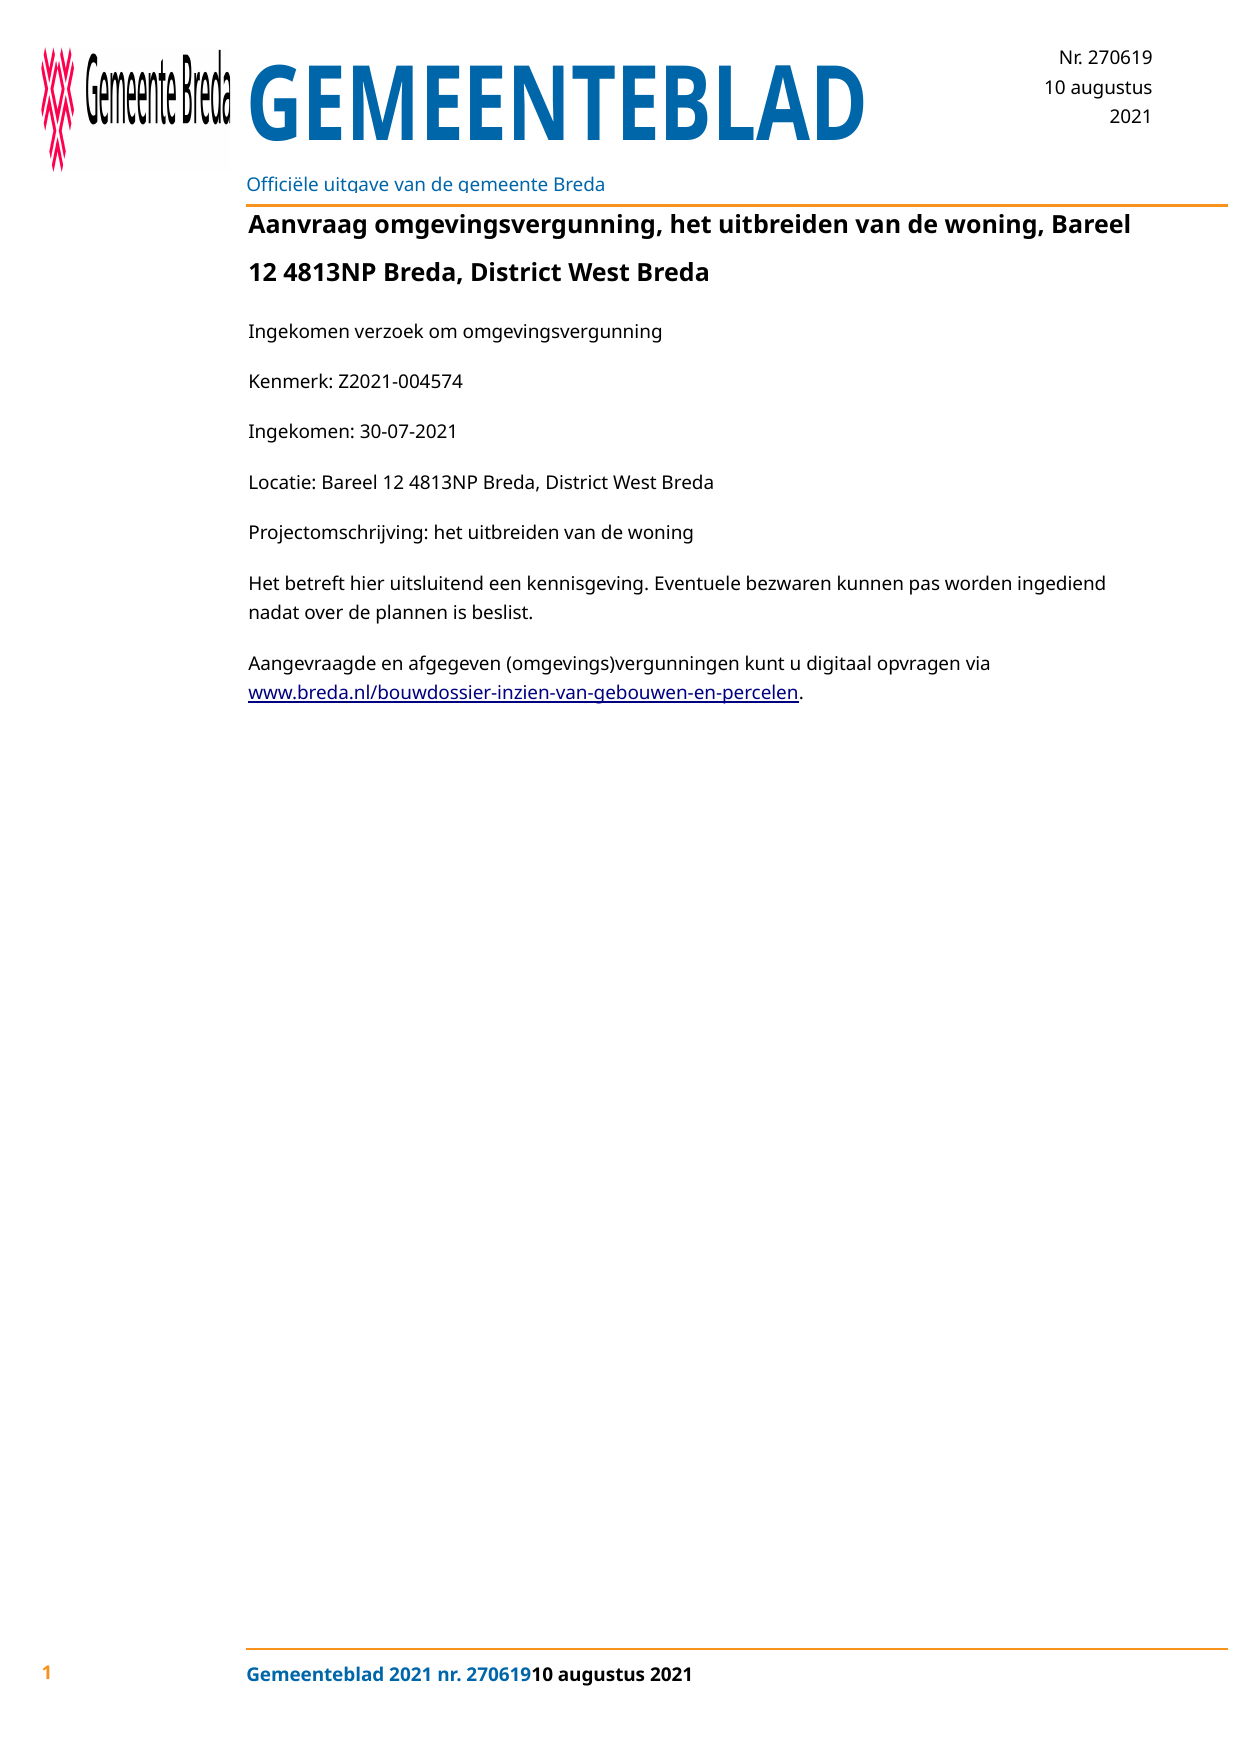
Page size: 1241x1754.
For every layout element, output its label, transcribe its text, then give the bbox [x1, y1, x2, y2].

text Ingekomen verzoek om omgevingsvergunning [248, 318, 1152, 344]
text Kenmerk: Z2021-004574 [248, 368, 1152, 394]
picture [41, 47, 231, 172]
text Het betreft hier uitsluitend een kennisgeving. Eventuele bezwaren kunnen pas worden ingediend nadat over de plannen is beslist. [248, 570, 1152, 625]
text Aanvraag omgevingsvergunning, het uitbreiden van de woning, Bareel 12 4813NP Breda, District West Breda [248, 207, 1152, 288]
text Aangevraagde en afgegeven (omgevings)vergunningen kunt u digitaal opvragen via www.breda.nl/bouwdossier-inzien-van-gebouwen-en-percelen. [248, 650, 1152, 705]
text Ingekomen: 30-07-2021 [248, 419, 1152, 444]
text Locatie: Bareel 12 4813NP Breda, District West Breda [248, 469, 1152, 495]
text Projectomschrijving: het uitbreiden van de woning [248, 519, 1152, 545]
